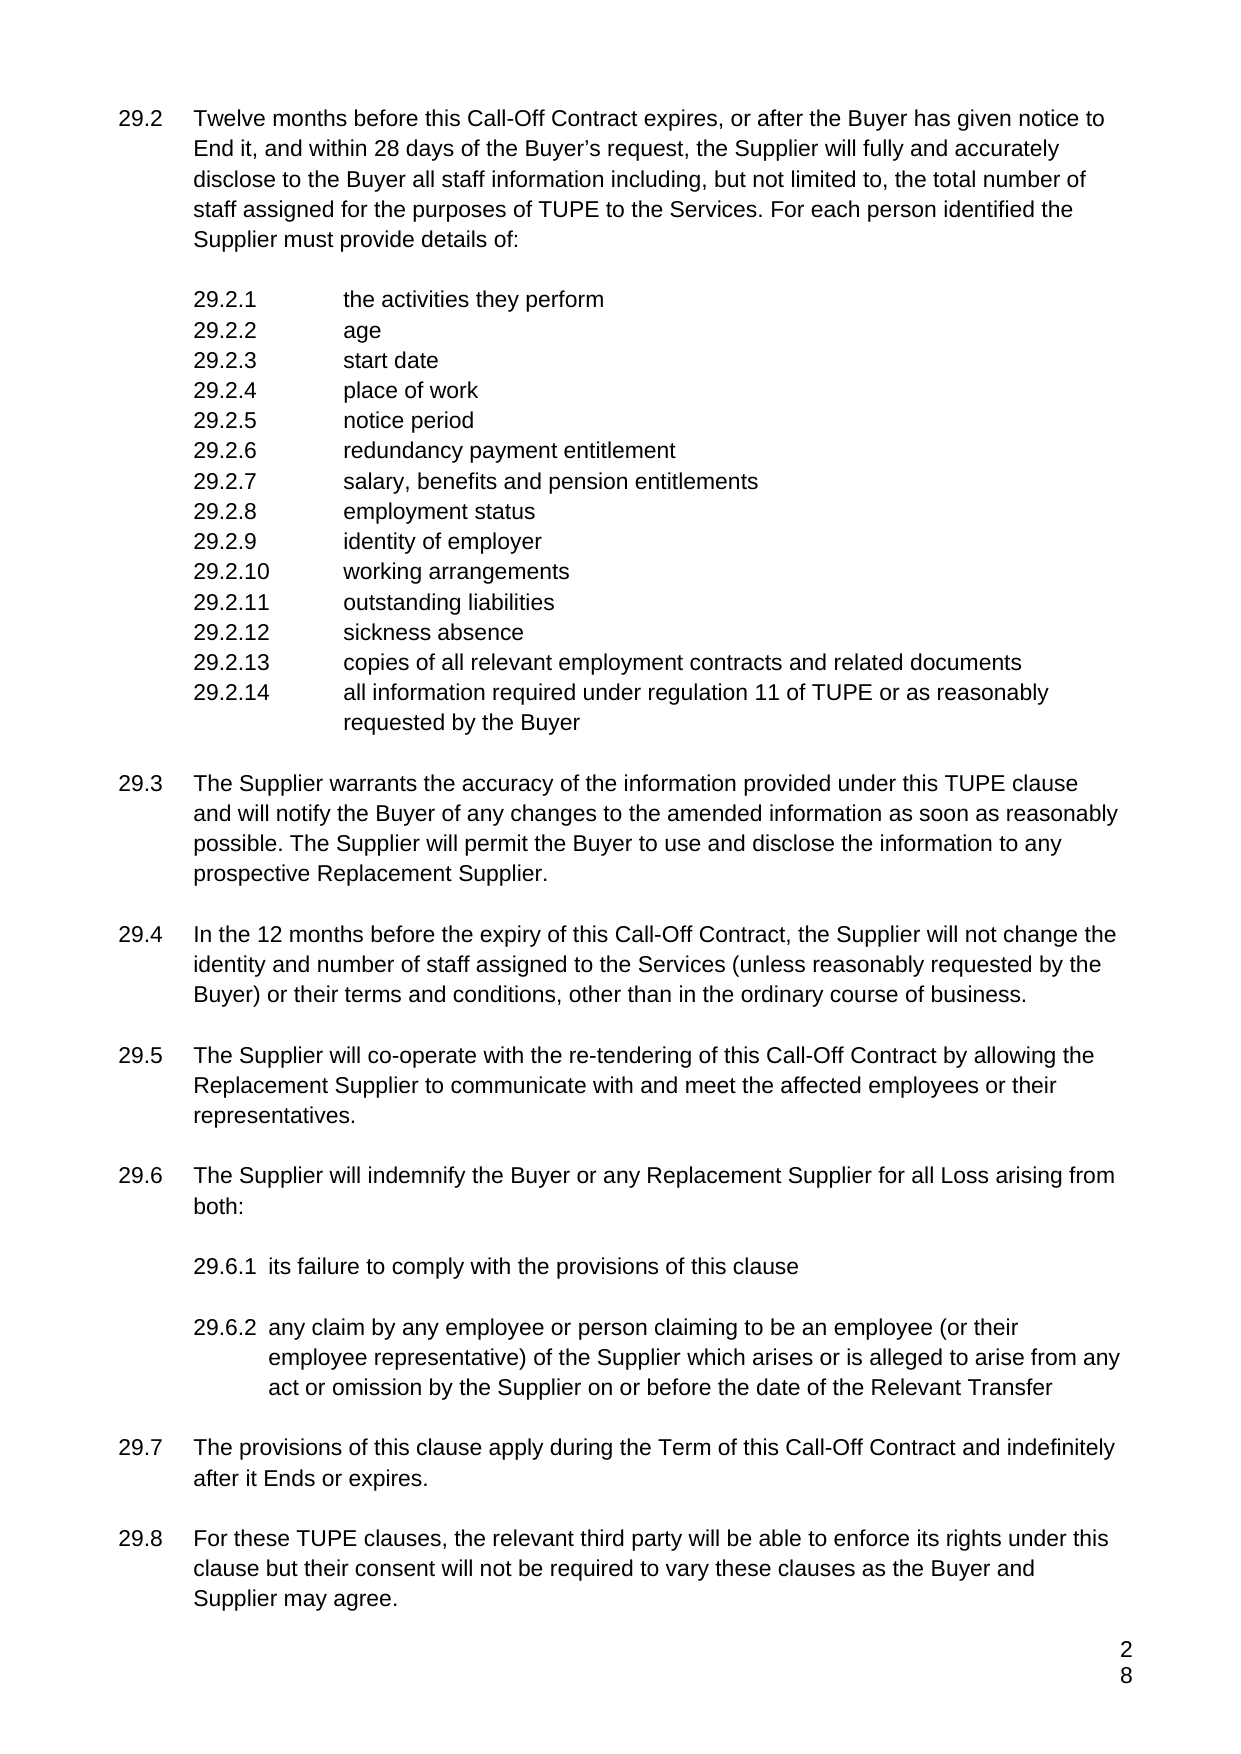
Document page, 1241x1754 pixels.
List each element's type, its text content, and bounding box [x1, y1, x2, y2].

text 29.3 The Supplier warrants the accuracy of the information provided under this TUPE clause and will notify the Buyer of any changes to the amended information as soon as reasonably possible. The Supplier will permit the Buyer to use and disclose the information to any prospective Replacement Supplier. [118, 770, 1122, 887]
text 29.2.9 identity of employer [118, 528, 1122, 554]
text 29.2 Twelve months before this Call-Off Contract expires, or after the Buyer has given notice to End it, and within 28 days of the Buyer’s request, the Supplier will fully and accurately disclose to the Buyer all staff information including, but not limited to, the total number of staff assigned for the purposes of TUPE to the Services. For each person identified the Supplier must provide details of: [118, 105, 1122, 252]
text 29.2.14 all information required under regulation 11 of TUPE or as reasonably [118, 679, 1122, 706]
text 29.2.12 sickness absence [118, 619, 1122, 645]
text 29.2.6 redundancy payment entitlement [118, 437, 1122, 464]
text 29.7 The provisions of this clause apply during the Term of this Call-Off Contract and indefinitely after it Ends or expires. [118, 1434, 1122, 1491]
text 29.2.1 the activities they perform [118, 286, 1122, 313]
text requested by the Buyer [268, 709, 1122, 736]
text 29.2.7 salary, benefits and pension entitlements [118, 468, 1122, 494]
text 29.2.5 notice period [118, 407, 1122, 434]
text 29.5 The Supplier will co-operate with the re-tendering of this Call-Off Contract by allowing the Replacement Supplier to communicate with and meet the affected employees or their representatives. [118, 1042, 1122, 1128]
text 29.2.10 working arrangements [118, 558, 1122, 585]
text 29.2.3 start date [118, 347, 1122, 373]
text 29.6.2 any claim by any employee or person claiming to be an employee (or their employee representative) of the Supplier which arises or is alleged to arise from any act or omission by the Supplier on or before the date of the Relevant Transfer [193, 1313, 1122, 1400]
text 29.2.8 employment status [118, 498, 1122, 524]
text 29.4 In the 12 months before the expiry of this Call-Off Contract, the Supplier will not change the identity and number of staff assigned to the Services (unless reasonably requested by the Buyer) or their terms and conditions, other than in the ordinary course of business. [118, 921, 1122, 1008]
text 29.8 For these TUPE clauses, the relevant third party will be able to enforce its rights under this clause but their consent will not be required to vary these clauses as the Buyer and Supplier may agree. [118, 1525, 1122, 1612]
text 29.2.13 copies of all relevant employment contracts and related documents [118, 649, 1122, 675]
text 29.2.2 age [118, 317, 1122, 343]
text 29.6 The Supplier will indemnify the Buyer or any Replacement Supplier for all Loss arising from both: [118, 1162, 1122, 1219]
text 29.6.1 its failure to comply with the provisions of this clause [118, 1253, 1122, 1279]
text 29.2.11 outstanding liabilities [118, 588, 1122, 615]
text 29.2.4 place of work [118, 377, 1122, 403]
